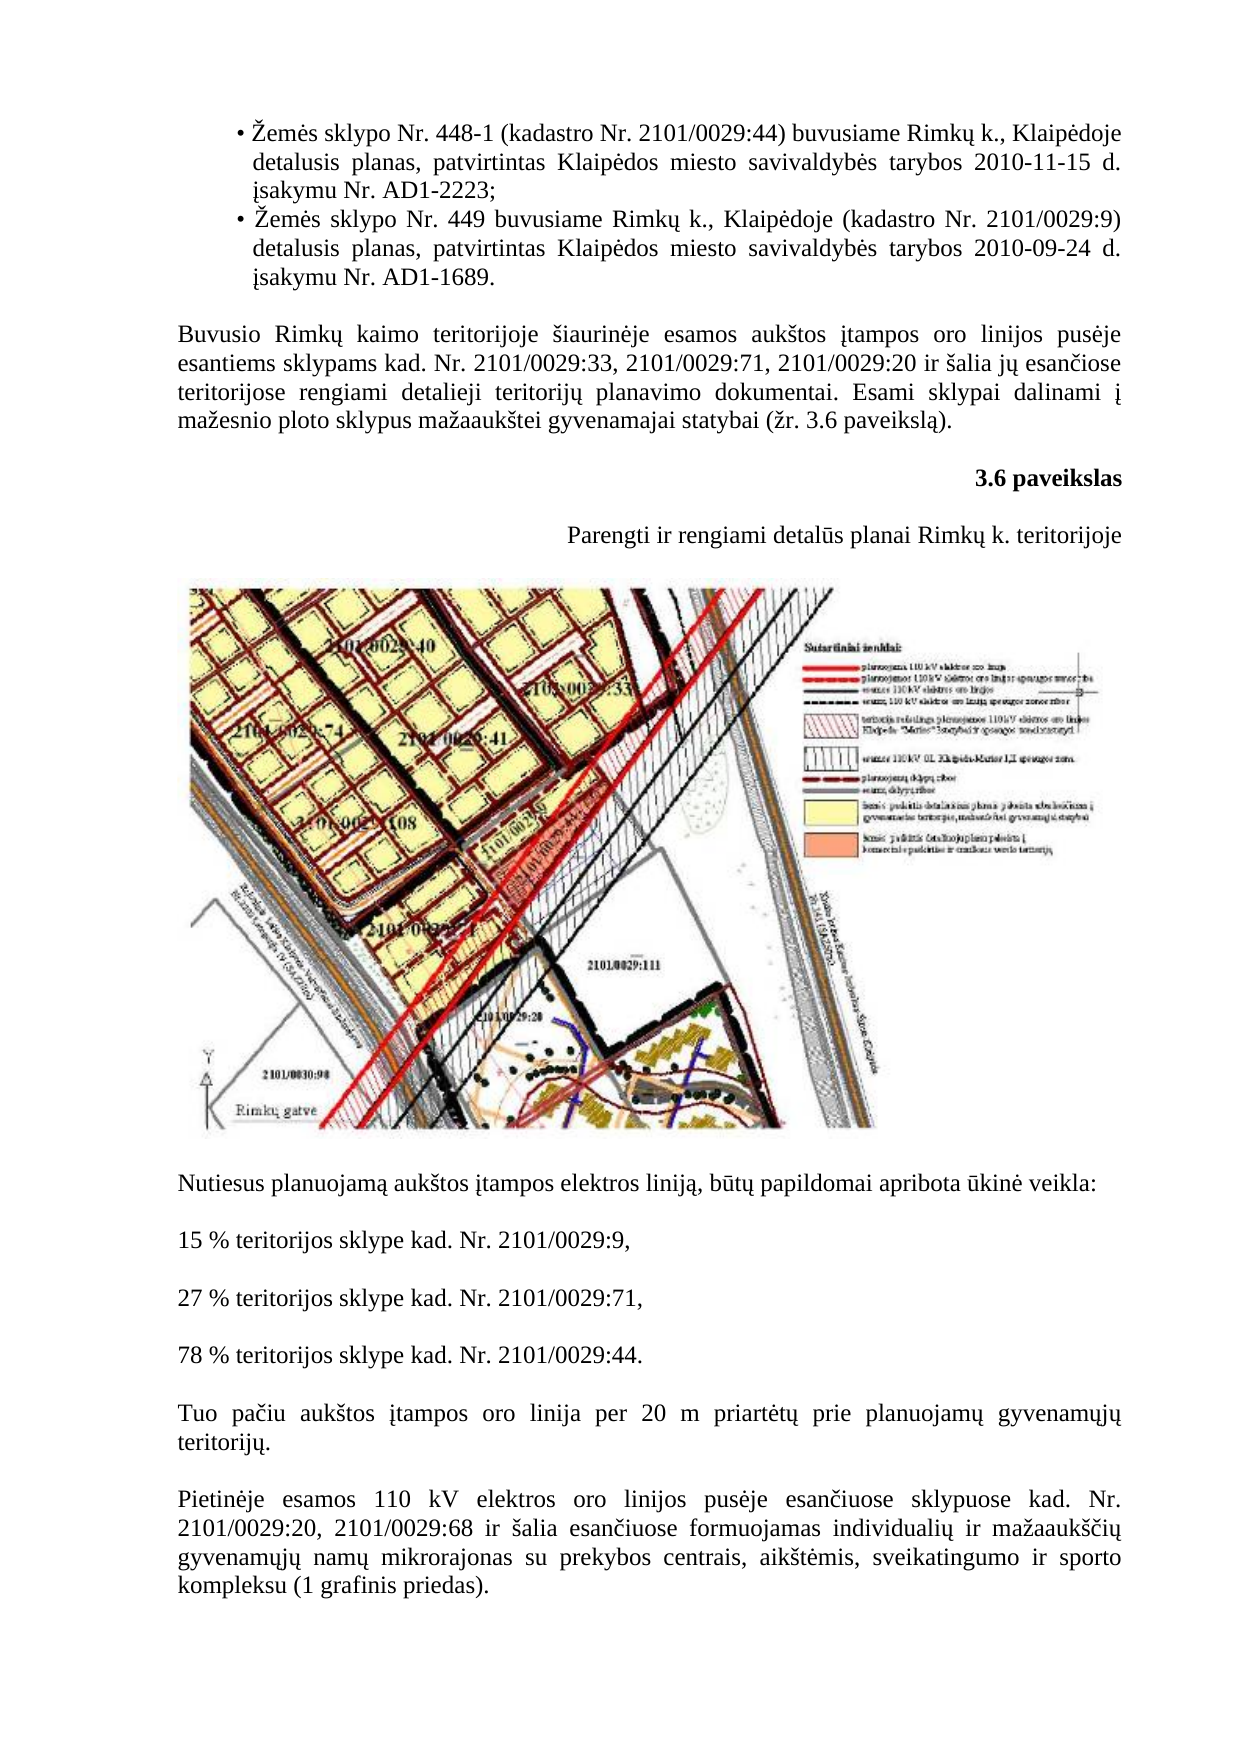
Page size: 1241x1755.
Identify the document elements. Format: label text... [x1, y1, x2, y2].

text 78 % teritorijos sklype kad. Nr. 2101/0029:44. [177, 1340, 1122, 1369]
text • Žemės sklypo Nr. 448-1 (kadastro Nr. 2101/0029:44) buvusiame Rimkų k., Klaipėdoje detalusis planas, patvirtintas Klaipėdos miesto savivaldybės tarybos 2010-11-15 d. įsakymu Nr. AD1-2223; [236, 118, 1122, 204]
text 27 % teritorijos sklype kad. Nr. 2101/0029:71, [177, 1283, 1122, 1312]
text 3.6 paveikslas [177, 463, 1122, 492]
text Nutiesus planuojamą aukštos įtampos elektros liniją, būtų papildomai apribota ūkinė veikla: [177, 1168, 1122, 1197]
text Pietinėje esamos 110 kV elektros oro linijos pusėje esančiuose sklypuose kad. Nr. 2101/0029:20, 2101/0029:68 ir šalia esančiuose formuojamas individualių ir mažaaukščių gyvenamųjų namų mikrorajonas su prekybos centrais, aikštėmis, sveikatingumo ir sporto kompleksu (1 grafinis priedas). [177, 1484, 1122, 1599]
text Parengti ir rengiami detalūs planai Rimkų k. teritorijoje [177, 521, 1122, 549]
text • Žemės sklypo Nr. 449 buvusiame Rimkų k., Klaipėdoje (kadastro Nr. 2101/0029:9) detalusis planas, patvirtintas Klaipėdos miesto savivaldybės tarybos 2010-09-24 d. įsakymu Nr. AD1-1689. [236, 204, 1122, 291]
text 15 % teritorijos sklype kad. Nr. 2101/0029:9, [177, 1225, 1122, 1254]
text Tuo pačiu aukštos įtampos oro linija per 20 m priartėtų prie planuojamų gyvenamųjų teritorijų. [177, 1398, 1122, 1455]
text Buvusio Rimkų kaimo teritorijoje šiaurinėje esamos aukštos įtampos oro linijos pusėje esantiems sklypams kad. Nr. 2101/0029:33, 2101/0029:71, 2101/0029:20 ir šalia jų esančiose teritorijose rengiami detalieji teritorijų planavimo dokumentai. Esami sklypai dalinami į mažesnio ploto sklypus mažaaukštei gyvenamajai statybai (žr. 3.6 paveikslą). [177, 319, 1122, 434]
